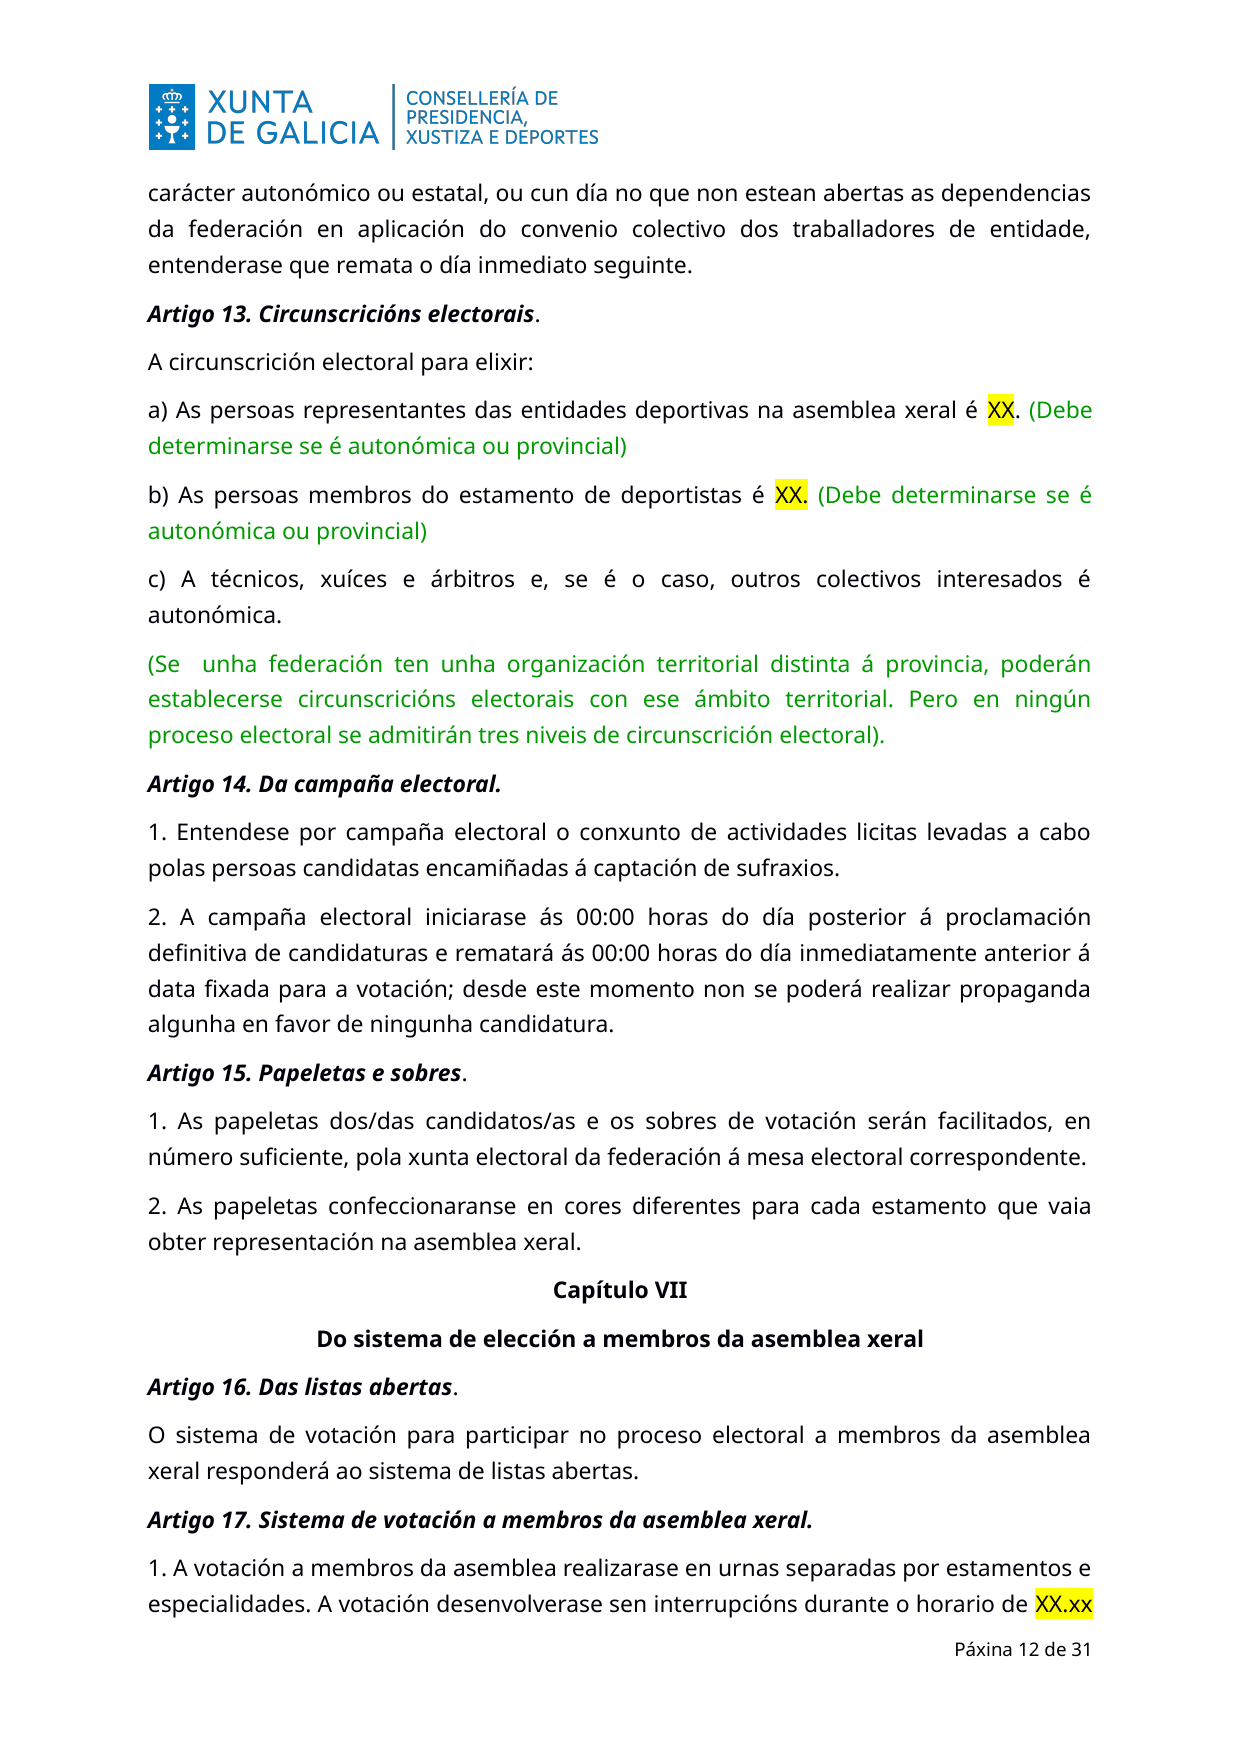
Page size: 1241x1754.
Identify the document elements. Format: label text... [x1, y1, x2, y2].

text 2. A campaña electoral iniciarase ás 00:00 horas do día posterior á proclamación definitiva de candidaturas e rematará ás 00:00 horas do día inmediatamente anterior á data fixada para a votación; desde este momento non se poderá realizar propaganda algunha en favor de ningunha candidatura. [148, 901, 1092, 1040]
text Capítulo VII [148, 1274, 1092, 1305]
text Artigo 14. Da campaña electoral. [148, 768, 1092, 799]
text O sistema de votación para participar no proceso electoral a membros da asemblea xeral responderá ao sistema de listas abertas. [148, 1419, 1092, 1487]
text A circunscrición electoral para elixir: [148, 346, 1092, 377]
text (Se unha federación ten unha organización territorial distinta á provincia, poderán establecerse circunscricións electorais con ese ámbito territorial. Pero en ningún proceso electoral se admitirán tres niveis de circunscrición electoral). [148, 647, 1092, 751]
text 2. As papeletas confeccionaranse en cores diferentes para cada estamento que vaia obter representación na asemblea xeral. [148, 1190, 1092, 1257]
text 1. Entendese por campaña electoral o conxunto de actividades licitas levadas a cabo polas persoas candidatas encamiñadas á captación de sufraxios. [148, 816, 1092, 883]
text c) A técnicos, xuíces e árbitros e, se é o caso, outros colectivos interesados é autonómica. [148, 563, 1092, 630]
text a) As persoas representantes das entidades deportivas na asemblea xeral é XX. (Debe determinarse se é autonómica ou provincial) [148, 394, 1092, 462]
text Artigo 16. Das listas abertas. [148, 1371, 1092, 1402]
text Artigo 17. Sistema de votación a membros da asemblea xeral. [148, 1504, 1092, 1535]
text Artigo 13. Circunscricións electorais. [148, 297, 1092, 329]
text b) As persoas membros do estamento de deportistas é XX. (Debe determinarse se é autonómica ou provincial) [148, 479, 1092, 546]
text 1. As papeletas dos/das candidatos/as e os sobres de votación serán facilitados, en número suficiente, pola xunta electoral da federación á mesa electoral correspondente. [148, 1105, 1092, 1172]
text Do sistema de elección a membros da asemblea xeral [148, 1322, 1092, 1354]
text 1. A votación a membros da asemblea realizarase en urnas separadas por estamentos e especialidades. A votación desenvolverase sen interrupcións durante o horario de XX.xx [148, 1552, 1092, 1619]
text Artigo 15. Papeletas e sobres. [148, 1057, 1092, 1088]
text carácter autonómico ou estatal, ou cun día no que non estean abertas as dependencias da federación en aplicación do convenio colectivo dos traballadores de entidade, entenderase que remata o día inmediato seguinte. [148, 177, 1092, 280]
